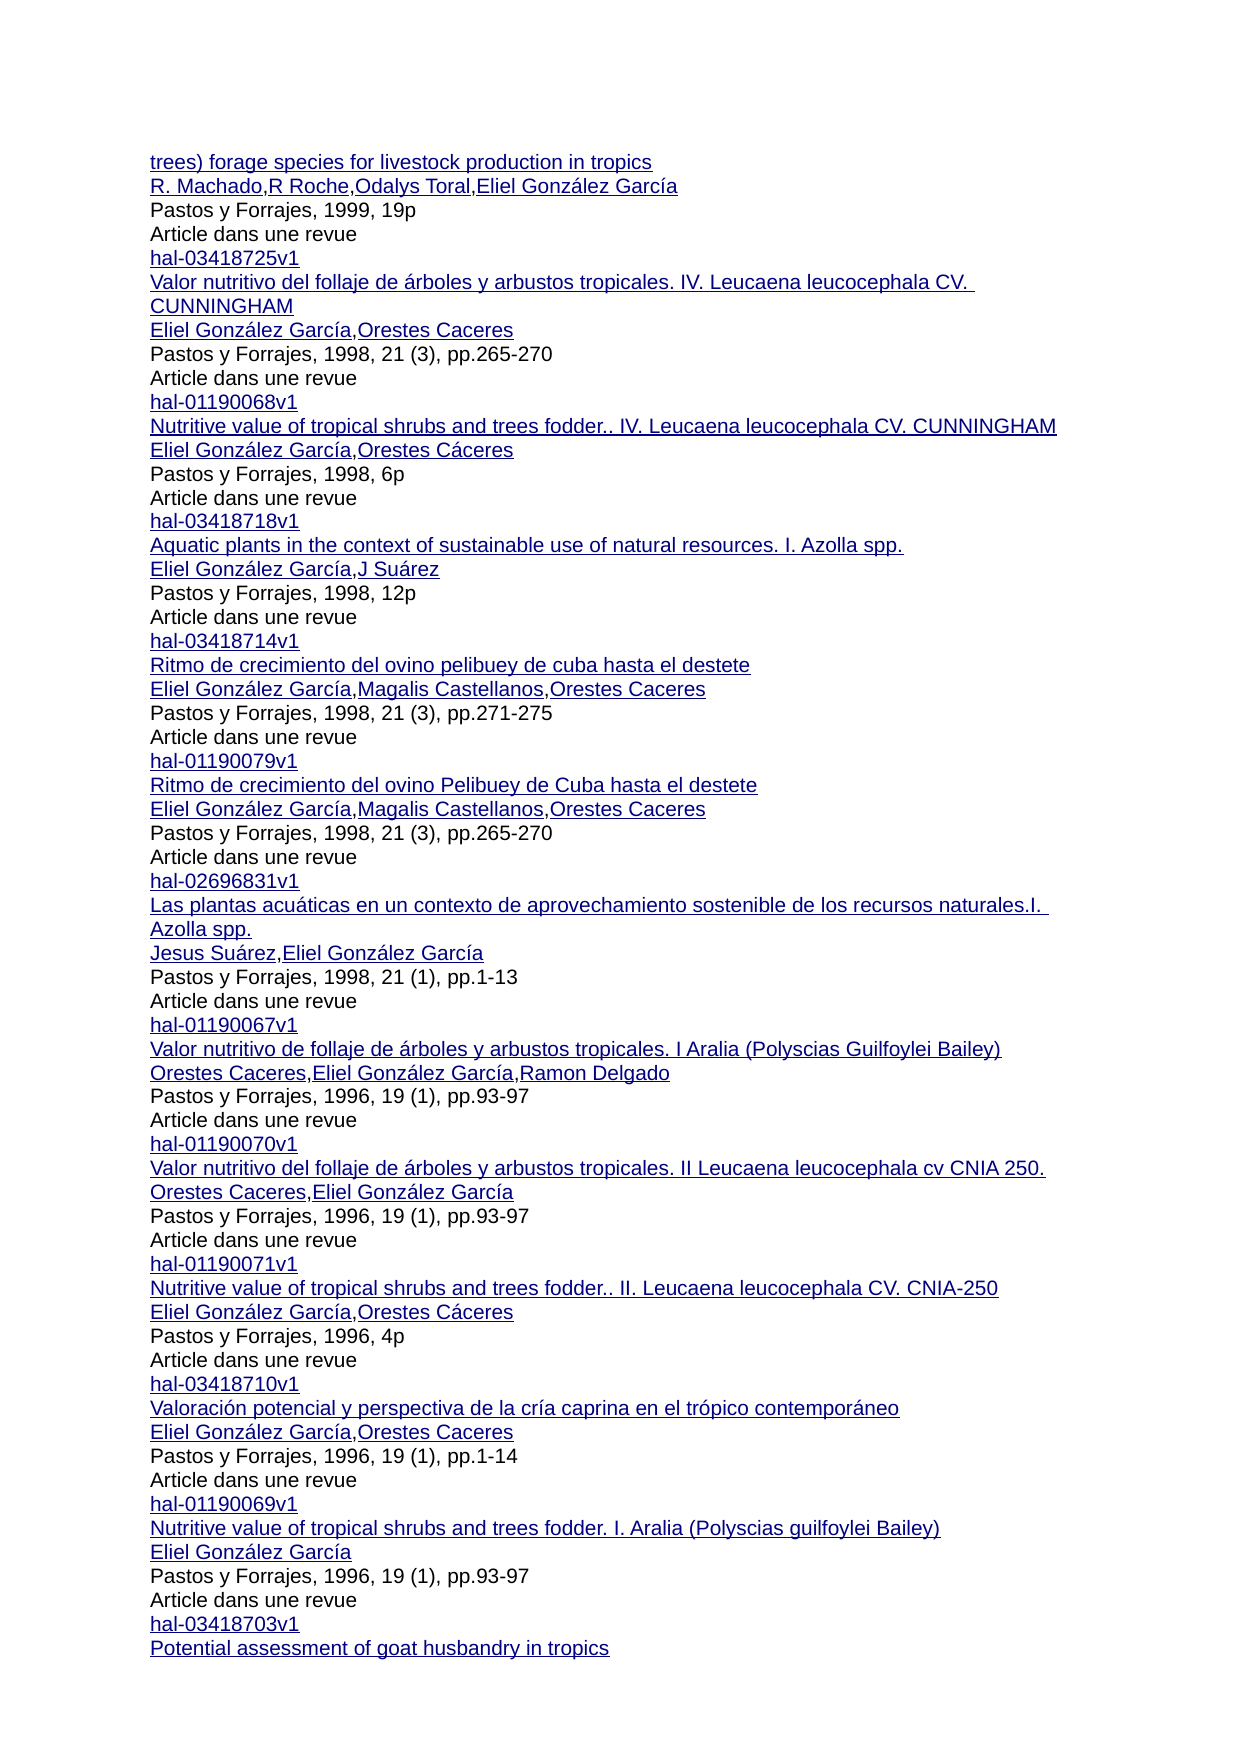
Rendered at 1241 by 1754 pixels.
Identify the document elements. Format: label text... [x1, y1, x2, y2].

table_cell Ritmo de crecimiento del ovino pelibuey de cuba hasta el destete Eliel González García,Magalis Castellanos,Orestes Caceres Pastos y Forrajes, 1998, 21 (3), pp.271-275 Article dans une revue hal-01190079v1 [150, 653, 1090, 773]
table_cell Nutritive value of tropical shrubs and trees fodder.. II. Leucaena leucocephala CV. CNIA-250 Eliel González García,Orestes Cáceres Pastos y Forrajes, 1996, 4p Article dans une revue hal-03418710v1 [150, 1276, 1090, 1396]
table_cell Valor nutritivo de follaje de árboles y arbustos tropicales. I Aralia (Polyscias Guilfoylei Bailey) Orestes Caceres,Eliel González García,Ramon Delgado Pastos y Forrajes, 1996, 19 (1), pp.93-97 Article dans une revue hal-01190070v1 [150, 1036, 1090, 1156]
table_cell Valor nutritivo del follaje de árboles y arbustos tropicales. II Leucaena leucocephala cv CNIA 250. Orestes Caceres,Eliel González García Pastos y Forrajes, 1996, 19 (1), pp.93-97 Article dans une revue hal-01190071v1 [150, 1156, 1090, 1276]
table_cell Nutritive value of tropical shrubs and trees fodder. I. Aralia (Polyscias guilfoylei Bailey) Eliel González García Pastos y Forrajes, 1996, 19 (1), pp.93-97 Article dans une revue hal-03418703v1 [150, 1516, 1090, 1635]
table_cell Aquatic plants in the context of sustainable use of natural resources. I. Azolla spp. Eliel González García,J Suárez Pastos y Forrajes, 1998, 12p Article dans une revue hal-03418714v1 [150, 533, 1090, 653]
table_cell Las plantas acuáticas en un contexto de aprovechamiento sostenible de los recursos naturales.I. Azolla spp. Jesus Suárez,Eliel González García Pastos y Forrajes, 1998, 21 (1), pp.1-13 Article dans une revue hal-01190067v1 [150, 893, 1090, 1036]
table_cell Valoración potencial y perspectiva de la cría caprina en el trópico contemporáneo Eliel González García,Orestes Caceres Pastos y Forrajes, 1996, 19 (1), pp.1-14 Article dans une revue hal-01190069v1 [150, 1396, 1090, 1516]
table_cell Nutritive value of tropical shrubs and trees fodder.. IV. Leucaena leucocephala CV. CUNNINGHAM Eliel González García,Orestes Cáceres Pastos y Forrajes, 1998, 6p Article dans une revue hal-03418718v1 [150, 414, 1090, 533]
table_cell Valor nutritivo del follaje de árboles y arbustos tropicales. IV. Leucaena leucocephala CV. CUNNINGHAM Eliel González García,Orestes Caceres Pastos y Forrajes, 1998, 21 (3), pp.265-270 Article dans une revue hal-01190068v1 [150, 270, 1090, 413]
table_cell Ritmo de crecimiento del ovino Pelibuey de Cuba hasta el destete Eliel González García,Magalis Castellanos,Orestes Caceres Pastos y Forrajes, 1998, 21 (3), pp.265-270 Article dans une revue hal-02696831v1 [150, 773, 1090, 893]
table_cell trees) forage species for livestock production in tropics R. Machado,R Roche,Odalys Toral,Eliel González García Pastos y Forrajes, 1999, 19p Article dans une revue hal-03418725v1 [150, 150, 1090, 270]
table_cell Potential assessment of goat husbandry in tropics [150, 1635, 1090, 1659]
